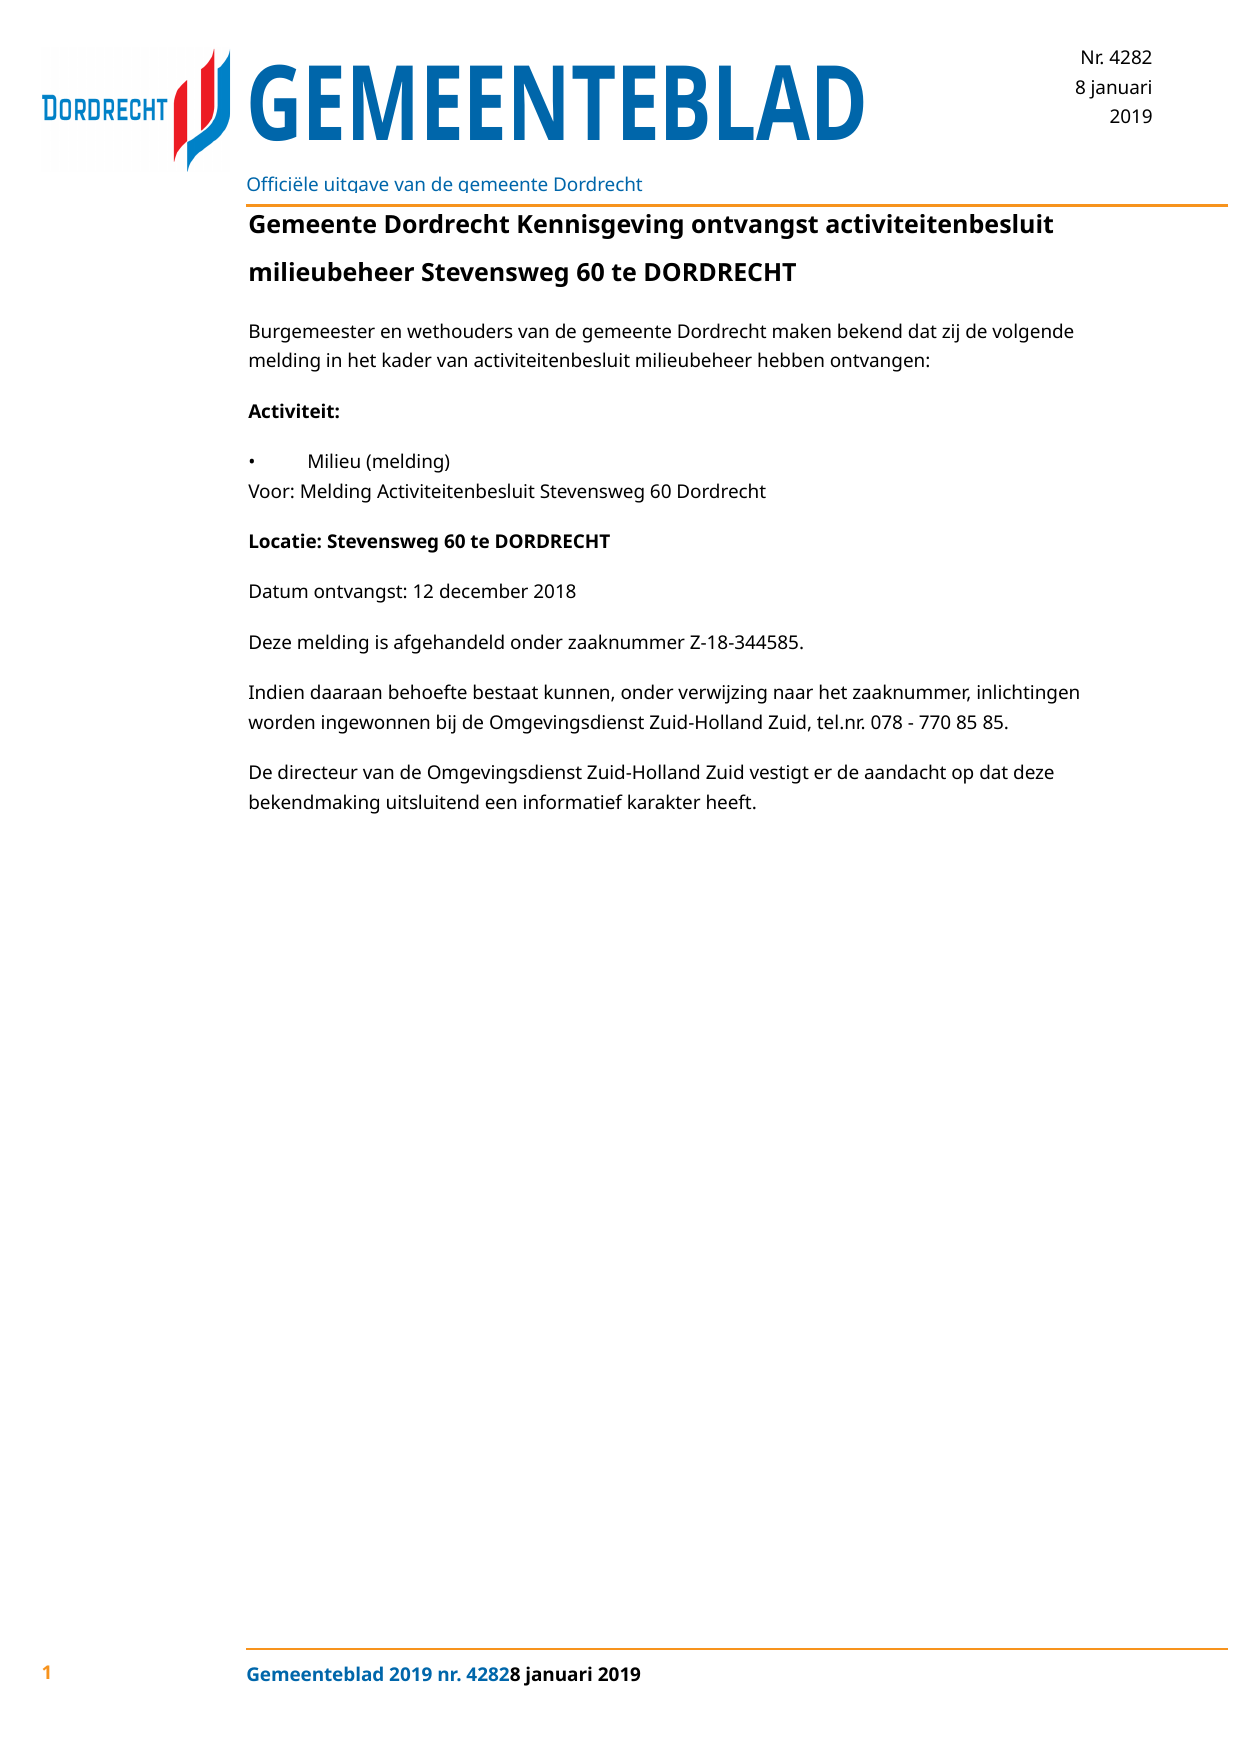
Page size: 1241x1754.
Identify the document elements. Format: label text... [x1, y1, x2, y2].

text Voor: Melding Activiteitenbesluit Stevensweg 60 Dordrecht [248, 478, 1152, 504]
list Milieu (melding) [248, 448, 1152, 474]
text Burgemeester en wethouders van de gemeente Dordrecht maken bekend dat zij de volgende melding in het kader van activiteitenbesluit milieubeheer hebben ontvangen: [248, 318, 1152, 373]
text Locatie: Stevensweg 60 te DORDRECHT [248, 528, 1152, 554]
text Deze melding is afgehandeld onder zaaknummer Z-18-344585. [248, 629, 1152, 655]
text Gemeente Dordrecht Kennisgeving ontvangst activiteitenbesluit milieubeheer Stevensweg 60 te DORDRECHT [248, 207, 1152, 288]
picture [41, 47, 231, 172]
text De directeur van de Omgevingsdienst Zuid-Holland Zuid vestigt er de aandacht op dat deze bekendmaking uitsluitend een informatief karakter heeft. [248, 759, 1152, 815]
text Indien daaraan behoefte bestaat kunnen, onder verwijzing naar het zaaknummer, inlichtingen worden ingewonnen bij de Omgevingsdienst Zuid-Holland Zuid, tel.nr. 078 - 770 85 85. [248, 679, 1152, 735]
text Datum ontvangst: 12 december 2018 [248, 579, 1152, 604]
text Activiteit: [248, 398, 1152, 424]
